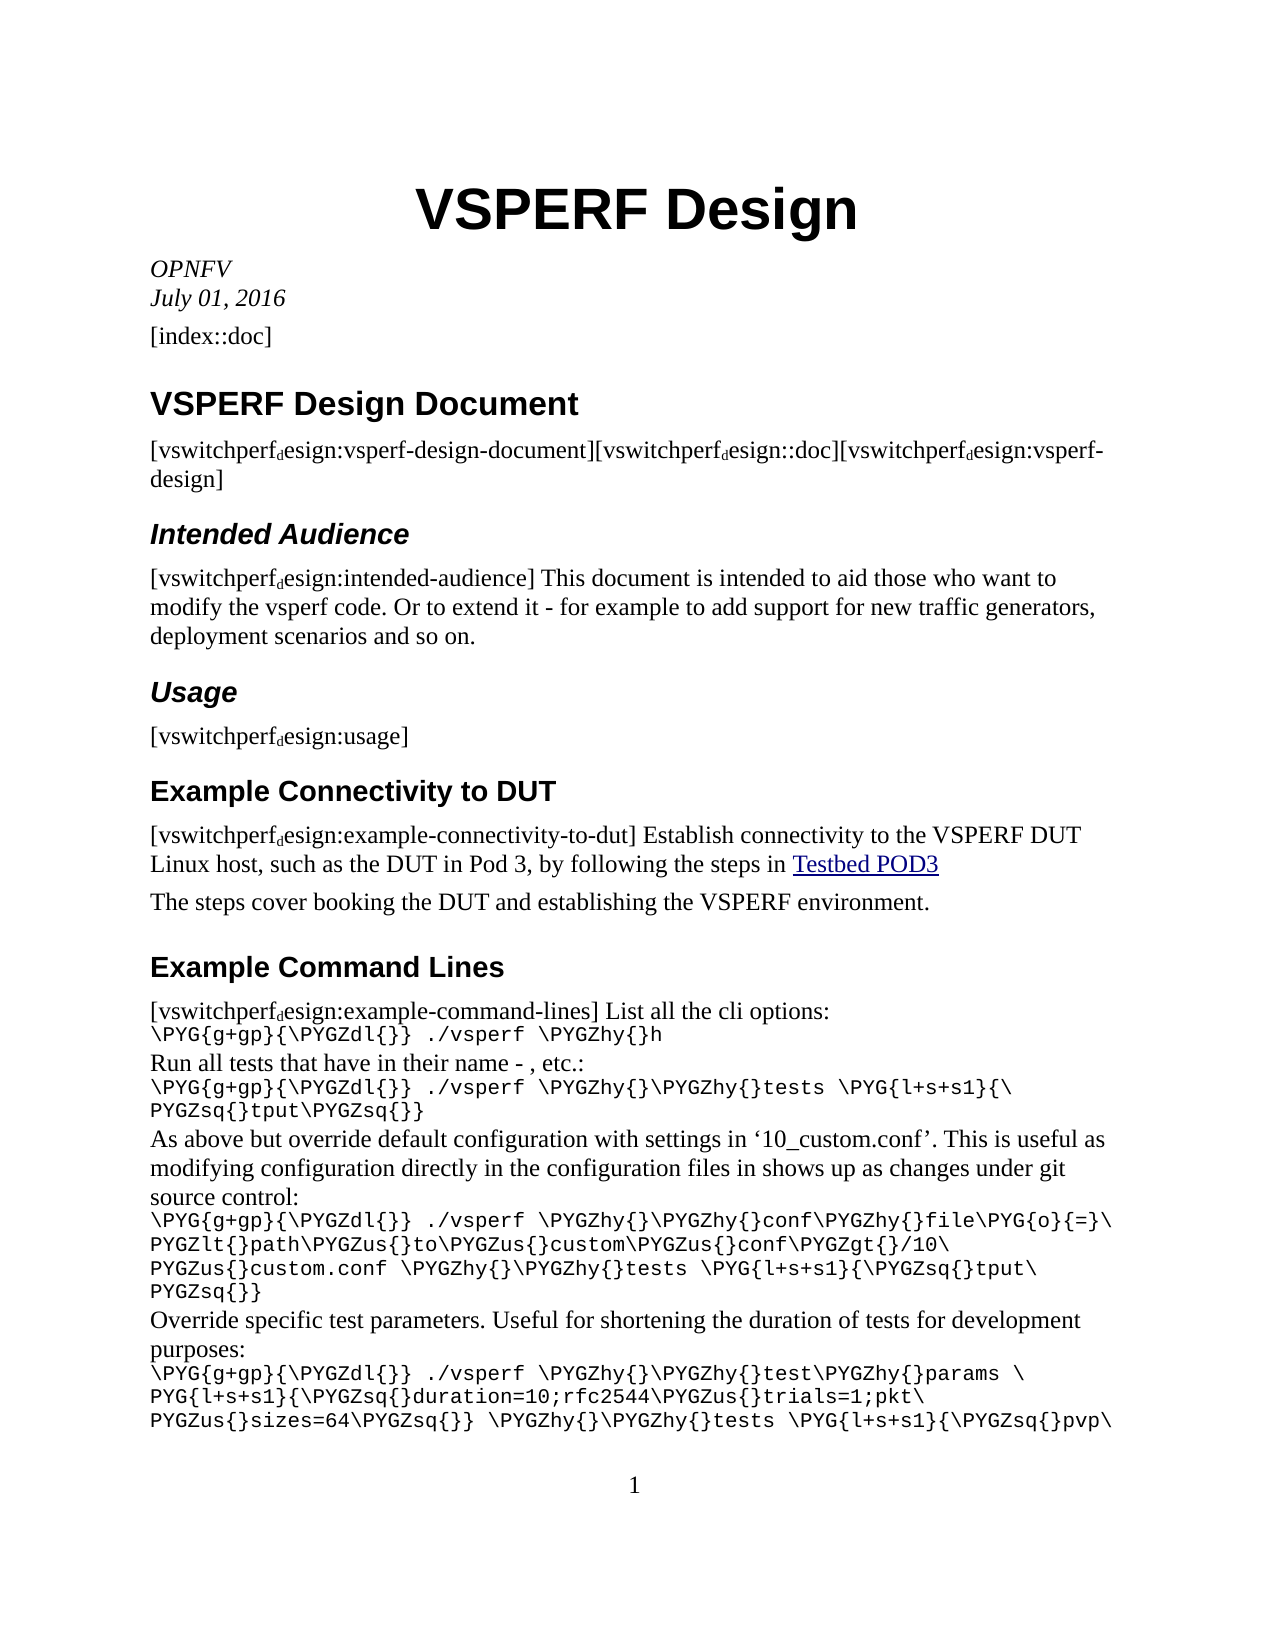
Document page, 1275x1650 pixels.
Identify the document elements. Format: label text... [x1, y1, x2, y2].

subtitle VSPERF Design Document [150, 384, 1125, 422]
text [vswitchperfdesign:vsperf-design-document][vswitchperfdesign::doc][vswitchperfdesign:vsperf-design] [150, 435, 1125, 492]
subtitle Example Connectivity to DUT [150, 774, 1125, 808]
text July 01, 2016 [150, 283, 1125, 312]
subtitle Usage [150, 675, 1125, 708]
text OPNFV [150, 254, 1125, 283]
text [index::doc] [150, 321, 1125, 350]
text [vswitchperfdesign:example-connectivity-to-dut] Establish connectivity to the VSPERF DUT Linux host, such as the DUT in Pod 3, by following the steps in Testbed POD3 [150, 821, 1125, 878]
text \PYG{g+gp}{\PYGZdl{}} ./vsperf \PYGZhy{}\PYGZhy{}test\PYGZhy{}params \PYG{l+s+s1}{\PYGZsq{}duration=10;rfc2544\PYGZus{}trials=1;pkt\PYGZus{}sizes=64\PYGZsq{}} \PYGZhy{}\PYGZhy{}tests \PYG{l+s+s1}{\PYGZsq{}pvp\ [150, 1362, 1125, 1433]
text [vswitchperfdesign:usage] [150, 721, 1125, 749]
subtitle Example Command Lines [150, 950, 1125, 983]
text [vswitchperfdesign:intended-audience] This document is intended to aid those who want to modify the vsperf code. Or to extend it - for example to add support for new traffic generators, deployment scenarios and so on. [150, 563, 1125, 650]
text As above but override default configuration with settings in ‘10_custom.conf’. This is useful as modifying configuration directly in the configuration files in shows up as changes under git source control: [150, 1124, 1125, 1210]
text [vswitchperfdesign:example-command-lines] List all the cli options: [150, 996, 1125, 1024]
title VSPERF Design [150, 175, 1125, 242]
text \PYG{g+gp}{\PYGZdl{}} ./vsperf \PYGZhy{}\PYGZhy{}tests \PYG{l+s+s1}{\PYGZsq{}tput\PYGZsq{}} [150, 1077, 1125, 1124]
subtitle Intended Audience [150, 517, 1125, 551]
text Run all tests that have in their name - , etc.: [150, 1048, 1125, 1077]
text The steps cover booking the DUT and establishing the VSPERF environment. [150, 887, 1125, 916]
text Override specific test parameters. Useful for shortening the duration of tests for development purposes: [150, 1305, 1125, 1362]
text \PYG{g+gp}{\PYGZdl{}} ./vsperf \PYGZhy{}h [150, 1024, 1125, 1048]
text \PYG{g+gp}{\PYGZdl{}} ./vsperf \PYGZhy{}\PYGZhy{}conf\PYGZhy{}file\PYG{o}{=}\PYGZlt{}path\PYGZus{}to\PYGZus{}custom\PYGZus{}conf\PYGZgt{}/10\PYGZus{}custom.conf \PYGZhy{}\PYGZhy{}tests \PYG{l+s+s1}{\PYGZsq{}tput\PYGZsq{}} [150, 1210, 1125, 1305]
